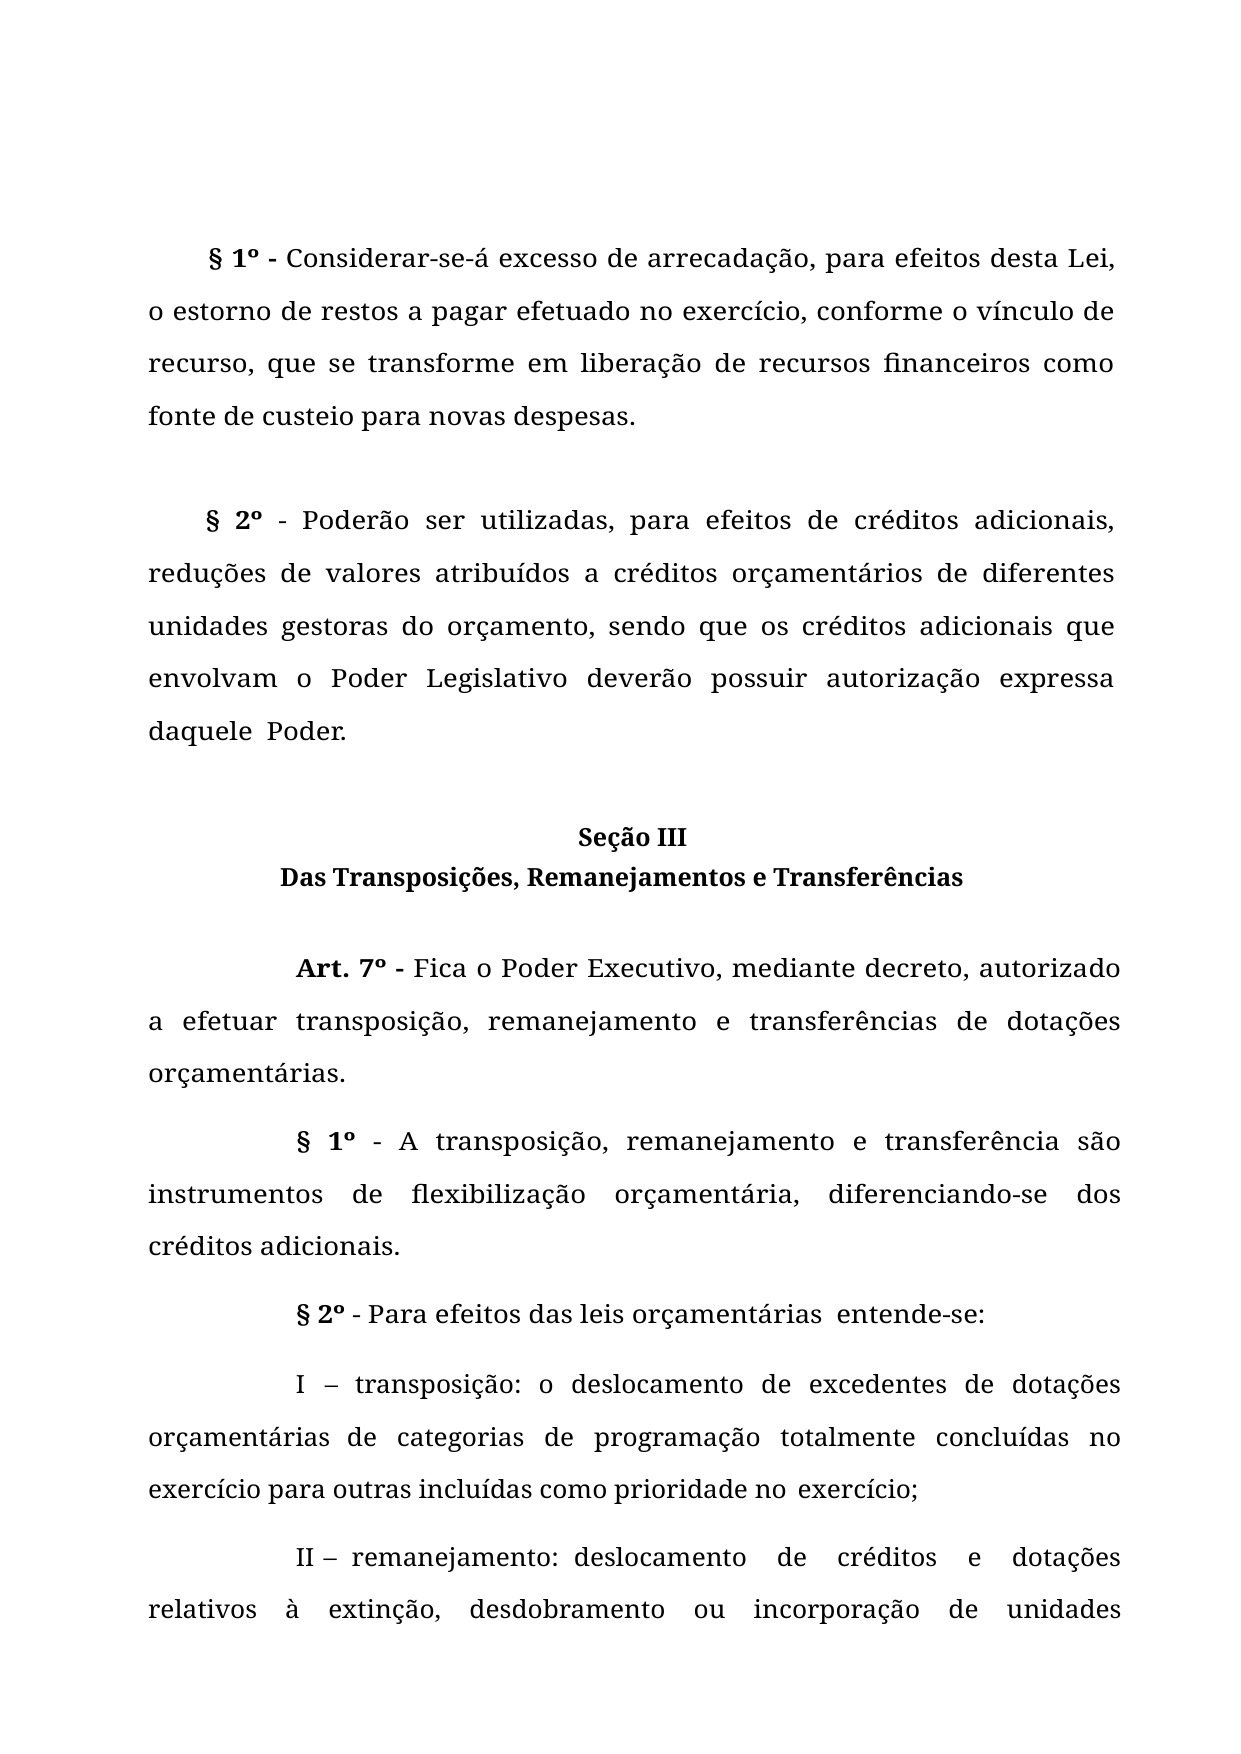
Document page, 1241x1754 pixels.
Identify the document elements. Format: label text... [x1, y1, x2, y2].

text § 1º - Considerar-se-á excesso de arrecadação, para efeitos desta Lei, o estorno de restos a pagar efetuado no exercício, conforme o vínculo de recurso, que se transforme em liberação de recursos financeiros como fonte de custeio para novas despesas. [148, 240, 1116, 433]
subtitle Seção III [198, 819, 1067, 853]
text § 2º - Para efeitos das leis orçamentárias entende-se: [295, 1296, 1140, 1330]
list – remanejamento: deslocamento de créditos e dotações relativos à extinção, desdobramento ou incorporação de unidades [148, 1539, 1122, 1626]
text Art. 7º - Fica o Poder Executivo, mediante decreto, autorizado a efetuar transposição, remanejamento e transferências de dotações orçamentárias. [148, 951, 1122, 1090]
text § 2º - Poderão ser utilizadas, para efeitos de créditos adicionais, reduções de valores atribuídos a créditos orçamentários de diferentes unidades gestoras do orçamento, sendo que os créditos adicionais que envolvam o Poder Legislativo deverão possuir autorização expressa daquele Poder. [148, 503, 1116, 748]
text Das Transposições, Remanejamentos e Transferências [280, 860, 1140, 894]
text § 1º - A transposição, remanejamento e transferência são instrumentos de flexibilização orçamentária, diferenciando-se dos créditos adicionais. [148, 1123, 1122, 1263]
list – transposição: o deslocamento de excedentes de dotações orçamentárias de categorias de programação totalmente concluídas no exercício para outras incluídas como prioridade no exercício; [148, 1367, 1122, 1506]
